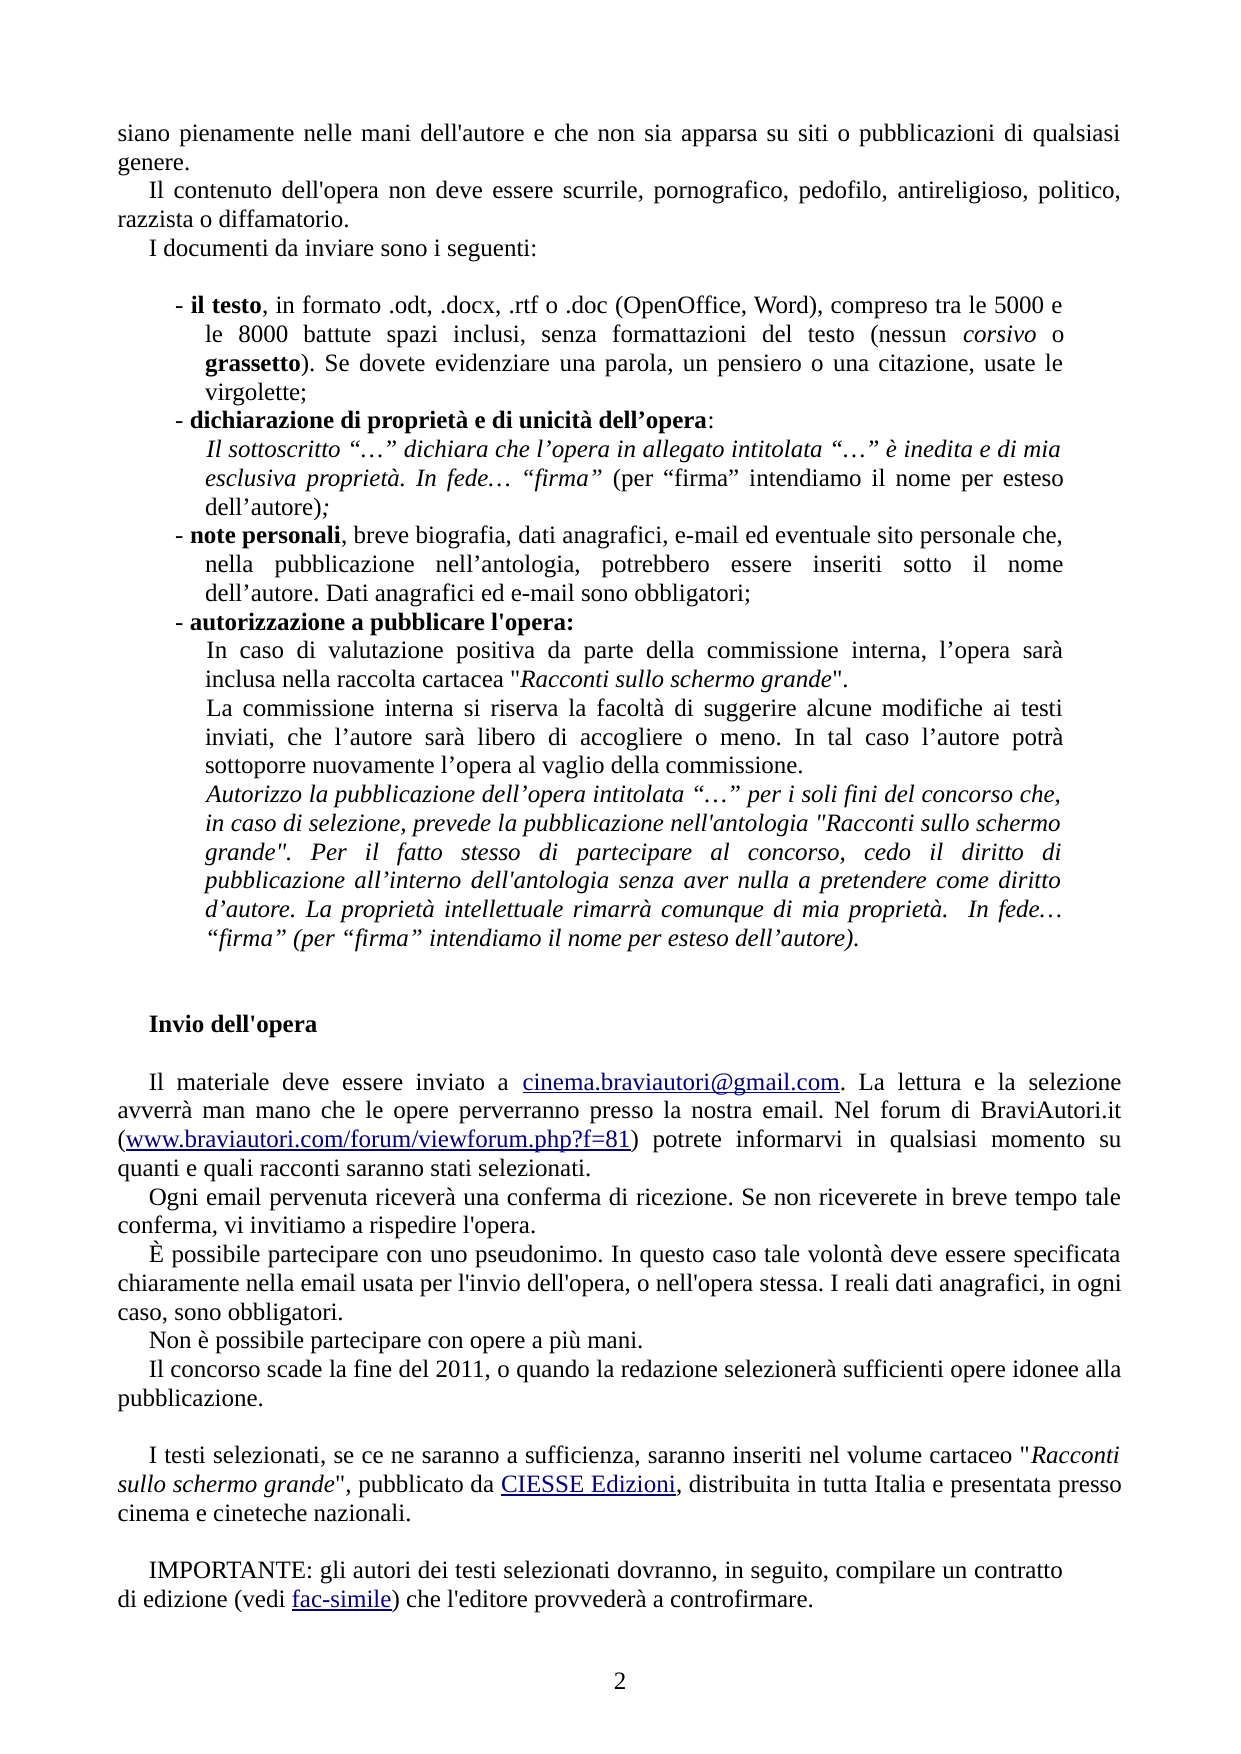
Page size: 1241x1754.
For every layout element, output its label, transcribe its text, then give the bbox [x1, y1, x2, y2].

text - dichiarazione di proprietà e di unicità dell’opera: [175, 406, 1064, 434]
text Non è possibile partecipare con opere a più mani. [117, 1326, 1122, 1354]
text siano pienamente nelle mani dell'autore e che non sia apparsa su siti o pubblicazioni di qualsiasi genere. [117, 118, 1122, 176]
text - il testo, in formato .odt, .docx, .rtf o .doc (OpenOffice, Word), compreso tra le 5000 e le 8000 battute spazi inclusi, senza formattazioni del testo (nessun corsivo o grassetto). Se dovete evidenziare una parola, un pensiero o una citazione, usate le virgolette; [175, 291, 1064, 406]
text - note personali, breve biografia, dati anagrafici, e-mail ed eventuale sito personale che, nella pubblicazione nell’antologia, potrebbero essere inseriti sotto il nome dell’autore. Dati anagrafici ed e-mail sono obbligatori; [175, 521, 1064, 607]
text Il concorso scade la fine del 2011, o quando la redazione selezionerà sufficienti opere idonee alla pubblicazione. [117, 1354, 1122, 1412]
text Ogni email pervenuta riceverà una conferma di ricezione. Se non riceverete in breve tempo tale conferma, vi invitiamo a rispedire l'opera. [117, 1182, 1122, 1239]
text IMPORTANTE: gli autori dei testi selezionati dovranno, in seguito, compilare un contratto di edizione (vedi fac-simile) che l'editore provvederà a controfirmare. [117, 1556, 1064, 1613]
text Autorizzo la pubblicazione dell’opera intitolata “…” per i soli fini del concorso che, in caso di selezione, prevede la pubblicazione nell'antologia "Racconti sullo schermo grande". Per il fatto stesso di partecipare al concorso, cedo il diritto di pubblicazione all’interno dell'antologia senza aver nulla a pretendere come diritto d’autore. La proprietà intellettuale rimarrà comunque di mia proprietà. In fede… “firma” (per “firma” intendiamo il nome per esteso dell’autore). [205, 779, 1064, 952]
text La commissione interna si riserva la facoltà di suggerire alcune modifiche ai testi inviati, che l’autore sarà libero di accogliere o meno. In tal caso l’autore potrà sottoporre nuovamente l’opera al vaglio della commissione. [205, 693, 1064, 779]
text In caso di valutazione positiva da parte della commissione interna, l’opera sarà inclusa nella raccolta cartacea "Racconti sullo schermo grande". [205, 636, 1064, 693]
text I documenti da inviare sono i seguenti: [117, 233, 1122, 262]
text Il materiale deve essere inviato a cinema.braviautori@gmail.com. La lettura e la selezione avverrà man mano che le opere perverranno presso la nostra email. Nel forum di BraviAutori.it (www.braviautori.com/forum/viewforum.php?f=81) potrete informarvi in qualsiasi momento su quanti e quali racconti saranno stati selezionati. [117, 1067, 1122, 1182]
text È possibile partecipare con uno pseudonimo. In questo caso tale volontà deve essere specificata chiaramente nella email usata per l'invio dell'opera, o nell'opera stessa. I reali dati anagrafici, in ogni caso, sono obbligatori. [117, 1239, 1122, 1326]
text I testi selezionati, se ce ne saranno a sufficienza, saranno inseriti nel volume cartaceo "Racconti sullo schermo grande", pubblicato da CIESSE Edizioni, distribuita in tutta Italia e presentata presso cinema e cineteche nazionali. [117, 1441, 1122, 1527]
text Il sottoscritto “…” dichiara che l’opera in allegato intitolata “…” è inedita e di mia esclusiva proprietà. In fede… “firma” (per “firma” intendiamo il nome per esteso dell’autore); [205, 434, 1064, 521]
text Il contenuto dell'opera non deve essere scurrile, pornografico, pedofilo, antireligioso, politico, razzista o diffamatorio. [117, 176, 1122, 233]
text - autorizzazione a pubblicare l'opera: [175, 607, 1064, 636]
text Invio dell'opera [117, 1009, 1122, 1038]
